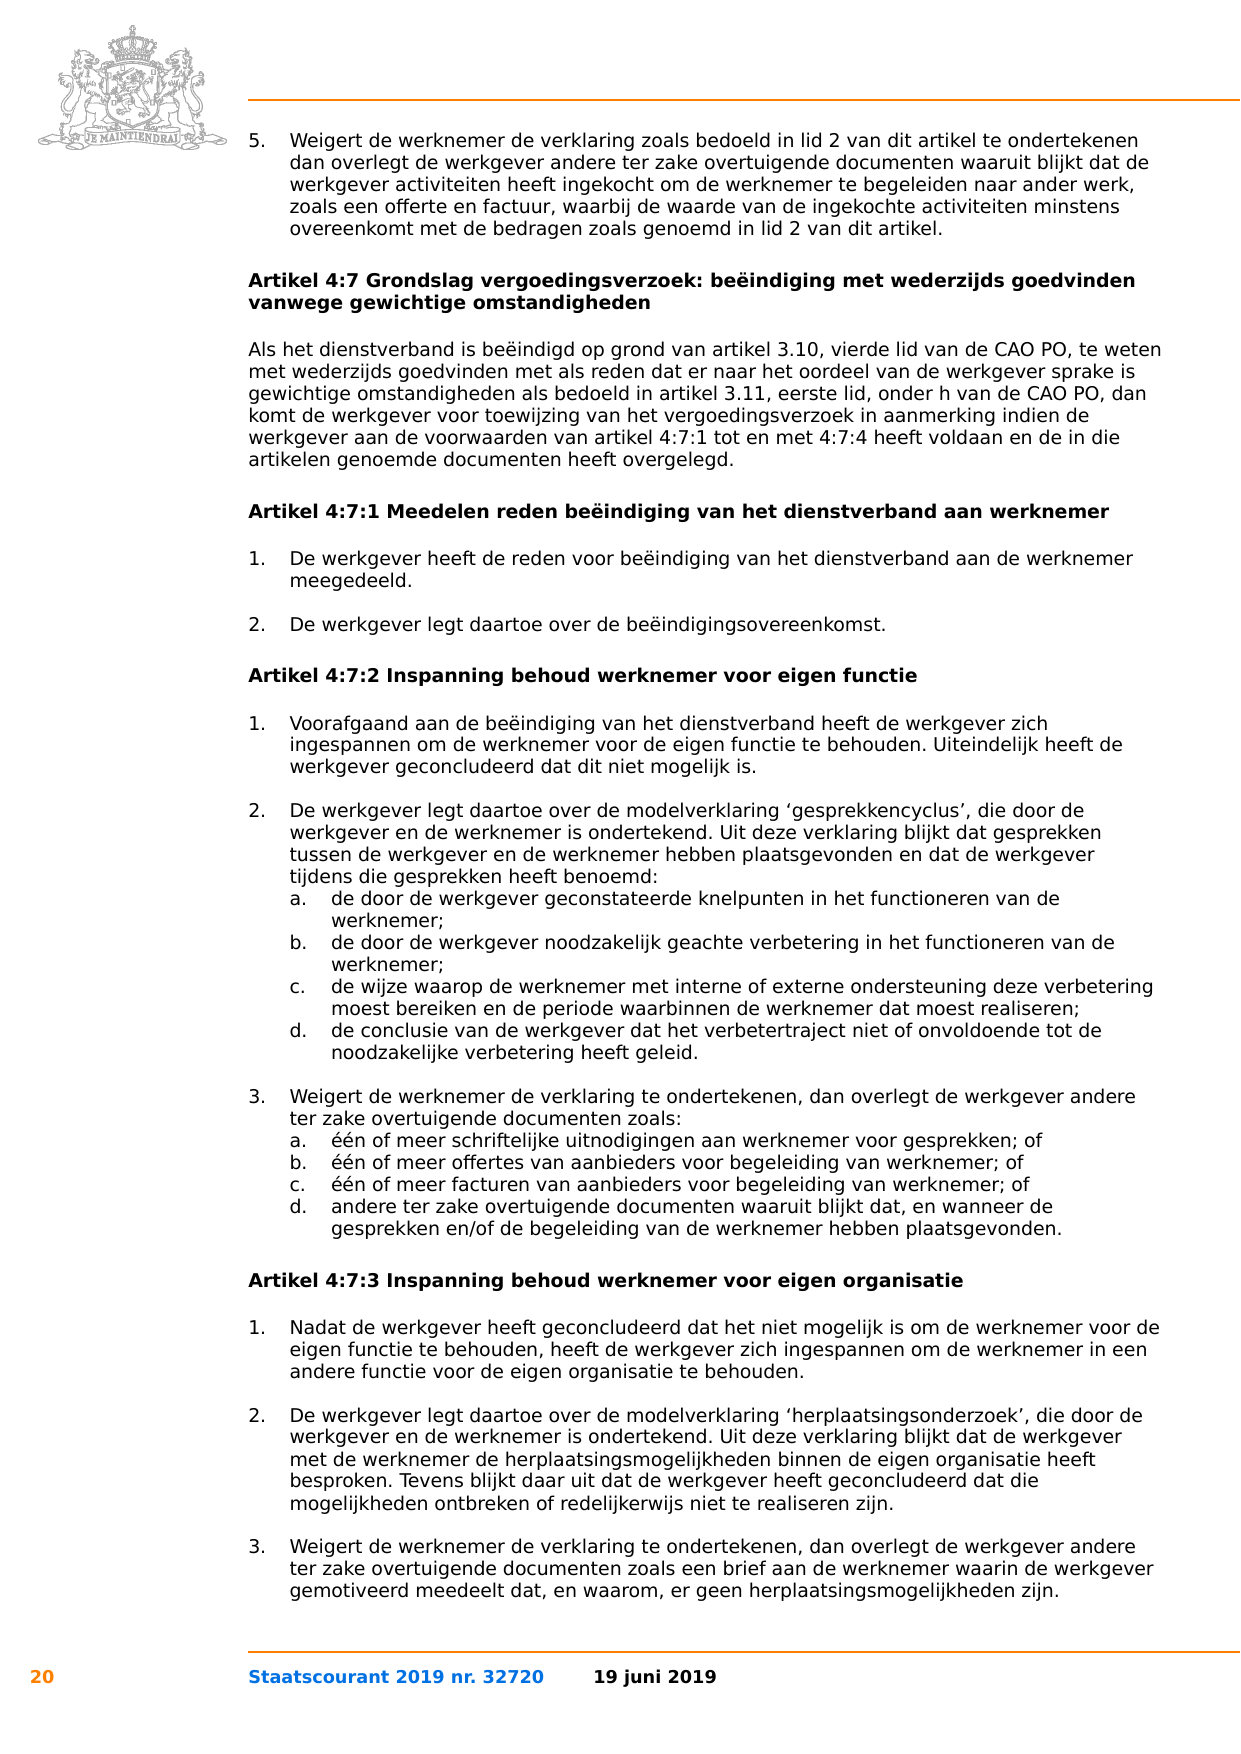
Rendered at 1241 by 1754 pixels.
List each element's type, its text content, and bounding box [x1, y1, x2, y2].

text c. één of meer facturen van aanbieders voor begeleiding van werknemer; of [289, 1174, 1163, 1196]
text 5. Weigert de werknemer de verklaring zoals bedoeld in lid 2 van dit artikel te ondertekenen dan overlegt de werkgever andere ter zake overtuigende documenten waaruit blijkt dat de werkgever activiteiten heeft ingekocht om de werknemer te begeleiden naar ander werk, zoals een offerte en factuur, waarbij de waarde van de ingekochte activiteiten minstens overeenkomt met de bedragen zoals genoemd in lid 2 van dit artikel. [248, 130, 1163, 240]
text 1. De werkgever heeft de reden voor beëindiging van het dienstverband aan de werknemer meegedeeld. [248, 548, 1163, 592]
subtitle Artikel 4:7 Grondslag vergoedingsverzoek: beëindiging met wederzijds goedvinden vanwege gewichtige omstandigheden [248, 270, 1163, 314]
text d. de conclusie van de werkgever dat het verbetertraject niet of onvoldoende tot de noodzakelijke verbetering heeft geleid. [289, 1020, 1163, 1064]
text d. andere ter zake overtuigende documenten waaruit blijkt dat, en wanneer de gesprekken en/of de begeleiding van de werknemer hebben plaatsgevonden. [289, 1196, 1163, 1240]
text a. één of meer schriftelijke uitnodigingen aan werknemer voor gesprekken; of [289, 1130, 1163, 1152]
subtitle Artikel 4:7:1 Meedelen reden beëindiging van het dienstverband aan werknemer [248, 501, 1163, 523]
text 3. Weigert de werknemer de verklaring te ondertekenen, dan overlegt de werkgever andere ter zake overtuigende documenten zoals een brief aan de werknemer waarin de werkgever gemotiveerd meedeelt dat, en waarom, er geen herplaatsingsmogelijkheden zijn. [248, 1536, 1163, 1602]
text 1. Nadat de werkgever heeft geconcludeerd dat het niet mogelijk is om de werknemer voor de eigen functie te behouden, heeft de werkgever zich ingespannen om de werknemer in een andere functie voor de eigen organisatie te behouden. [248, 1317, 1163, 1383]
text 2. De werkgever legt daartoe over de beëindigingsovereenkomst. [248, 613, 1163, 635]
text 1. Voorafgaand aan de beëindiging van het dienstverband heeft de werkgever zich ingespannen om de werknemer voor de eigen functie te behouden. Uiteindelijk heeft de werkgever geconcludeerd dat dit niet mogelijk is. [248, 712, 1163, 778]
text 3. Weigert de werknemer de verklaring te ondertekenen, dan overlegt de werkgever andere ter zake overtuigende documenten zoals: [248, 1086, 1163, 1130]
text 2. De werkgever legt daartoe over de modelverklaring ‘herplaatsingsonderzoek’, die door de werkgever en de werknemer is ondertekend. Uit deze verklaring blijkt dat de werkgever met de werknemer de herplaatsingsmogelijkheden binnen de eigen organisatie heeft besproken. Tevens blijkt daar uit dat de werkgever heeft geconcludeerd dat die mogelijkheden ontbreken of redelijkerwijs niet te realiseren zijn. [248, 1404, 1163, 1514]
text Als het dienstverband is beëindigd op grond van artikel 3.10, vierde lid van de CAO PO, te weten met wederzijds goedvinden met als reden dat er naar het oordeel van de werkgever sprake is gewichtige omstandigheden als bedoeld in artikel 3.11, eerste lid, onder h van de CAO PO, dan komt de werkgever voor toewijzing van het vergoedingsverzoek in aanmerking indien de werkgever aan de voorwaarden van artikel 4:7:1 tot en met 4:7:4 heeft voldaan en de in die artikelen genoemde documenten heeft overgelegd. [248, 339, 1163, 471]
text 2. De werkgever legt daartoe over de modelverklaring ‘gesprekkencyclus’, die door de werkgever en de werknemer is ondertekend. Uit deze verklaring blijkt dat gesprekken tussen de werkgever en de werknemer hebben plaatsgevonden en dat de werkgever tijdens die gesprekken heeft benoemd: [248, 800, 1163, 888]
text b. de door de werkgever noodzakelijk geachte verbetering in het functioneren van de werknemer; [289, 932, 1163, 976]
text c. de wijze waarop de werknemer met interne of externe ondersteuning deze verbetering moest bereiken en de periode waarbinnen de werknemer dat moest realiseren; [289, 976, 1163, 1020]
text a. de door de werkgever geconstateerde knelpunten in het functioneren van de werknemer; [289, 888, 1163, 932]
picture [38, 25, 227, 150]
subtitle Artikel 4:7:2 Inspanning behoud werknemer voor eigen functie [248, 665, 1163, 687]
subtitle Artikel 4:7:3 Inspanning behoud werknemer voor eigen organisatie [248, 1270, 1163, 1292]
text b. één of meer offertes van aanbieders voor begeleiding van werknemer; of [289, 1152, 1163, 1174]
